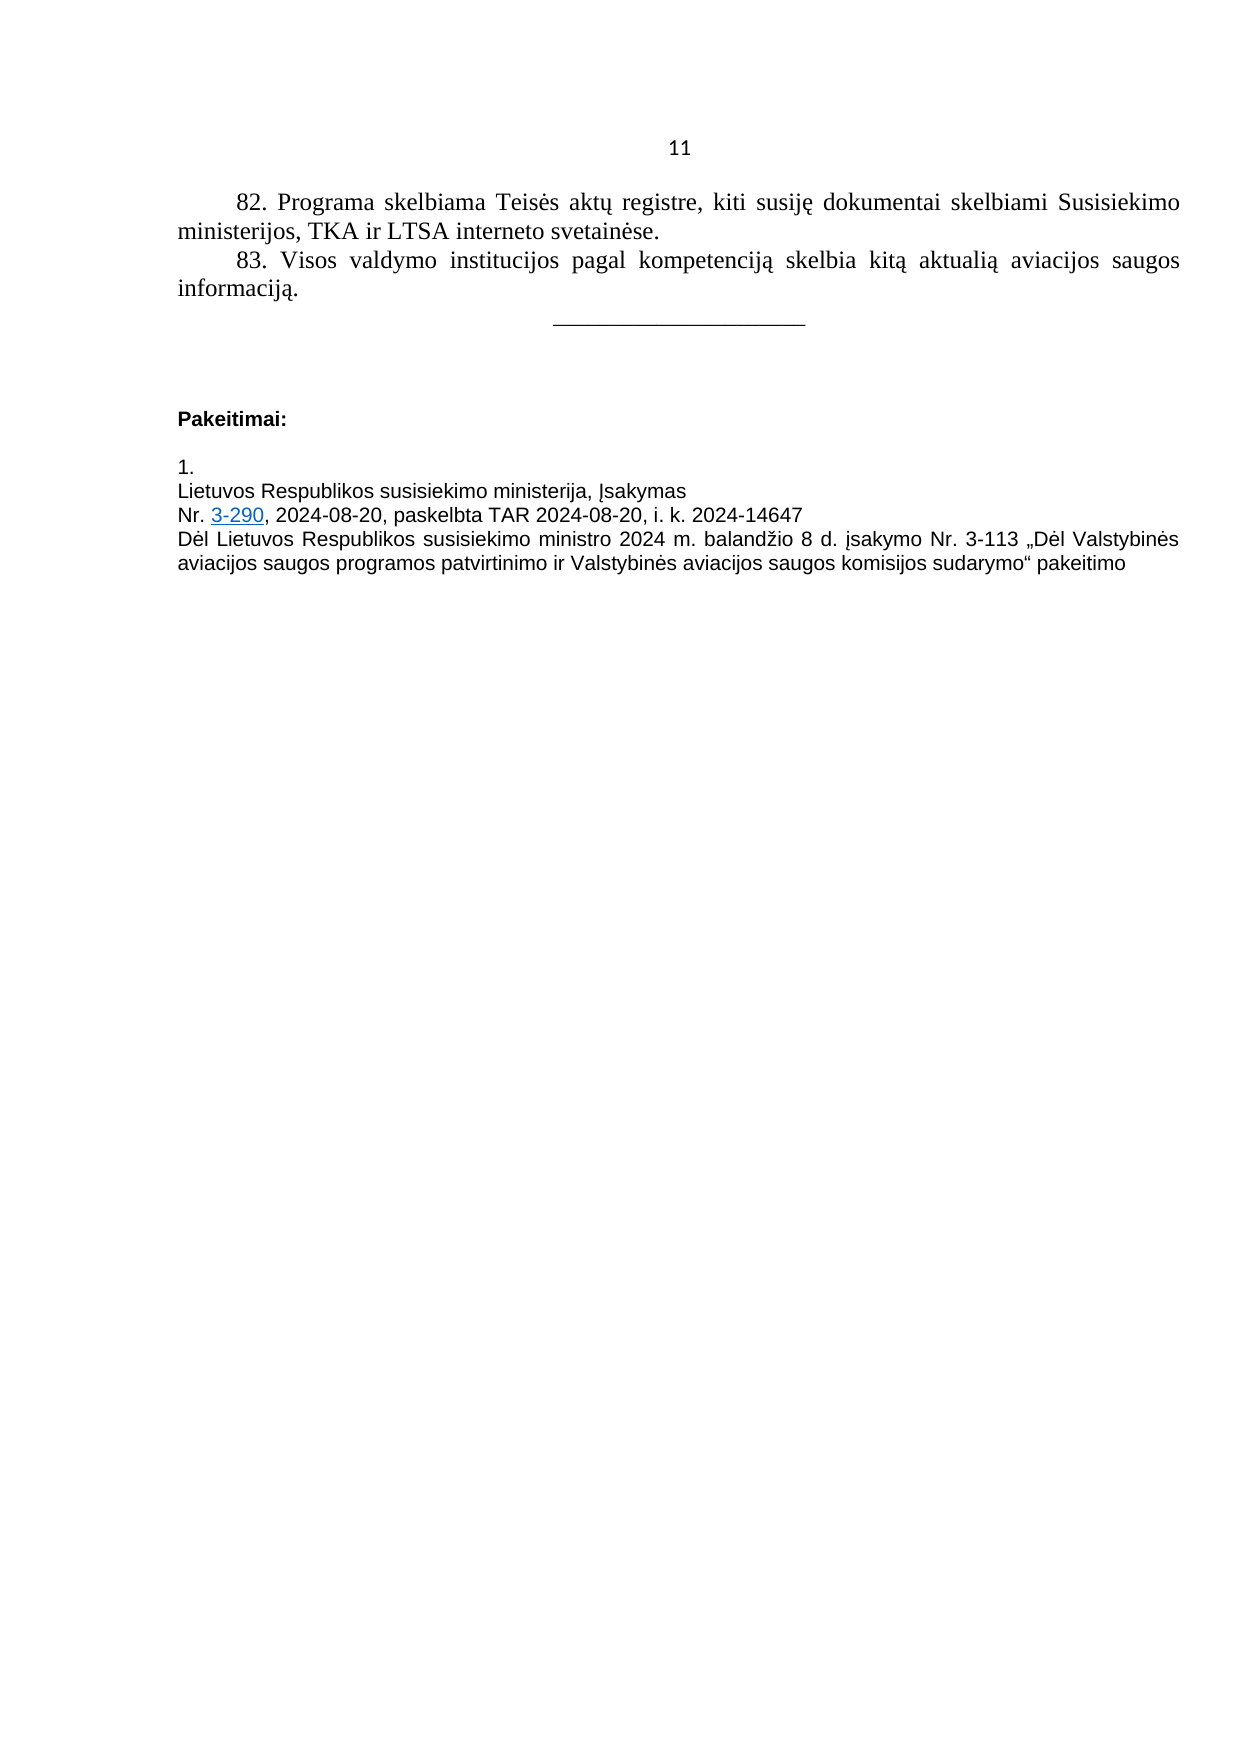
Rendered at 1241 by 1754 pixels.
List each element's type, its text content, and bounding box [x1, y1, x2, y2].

text Pakeitimai: [177, 407, 1181, 431]
text 1. [177, 455, 1181, 479]
text 83. Visos valdymo institucijos pagal kompetenciją skelbia kitą aktualią aviacijos saugos informaciją. [177, 245, 1181, 302]
text Lietuvos Respublikos susisiekimo ministerija, Įsakymas [177, 479, 1181, 503]
text Dėl Lietuvos Respublikos susisiekimo ministro 2024 m. balandžio 8 d. įsakymo Nr. 3-113 „Dėl Valstybinės aviacijos saugos programos patvirtinimo ir Valstybinės aviacijos saugos komisijos sudarymo“ pakeitimo [177, 527, 1181, 575]
text ______________________ [177, 302, 1181, 329]
text 82. Programa skelbiama Teisės aktų registre, kiti susiję dokumentai skelbiami Susisiekimo ministerijos, TKA ir LTSA interneto svetainėse. [177, 187, 1181, 245]
text Nr. 3-290, 2024-08-20, paskelbta TAR 2024-08-20, i. k. 2024-14647 [177, 503, 1181, 527]
